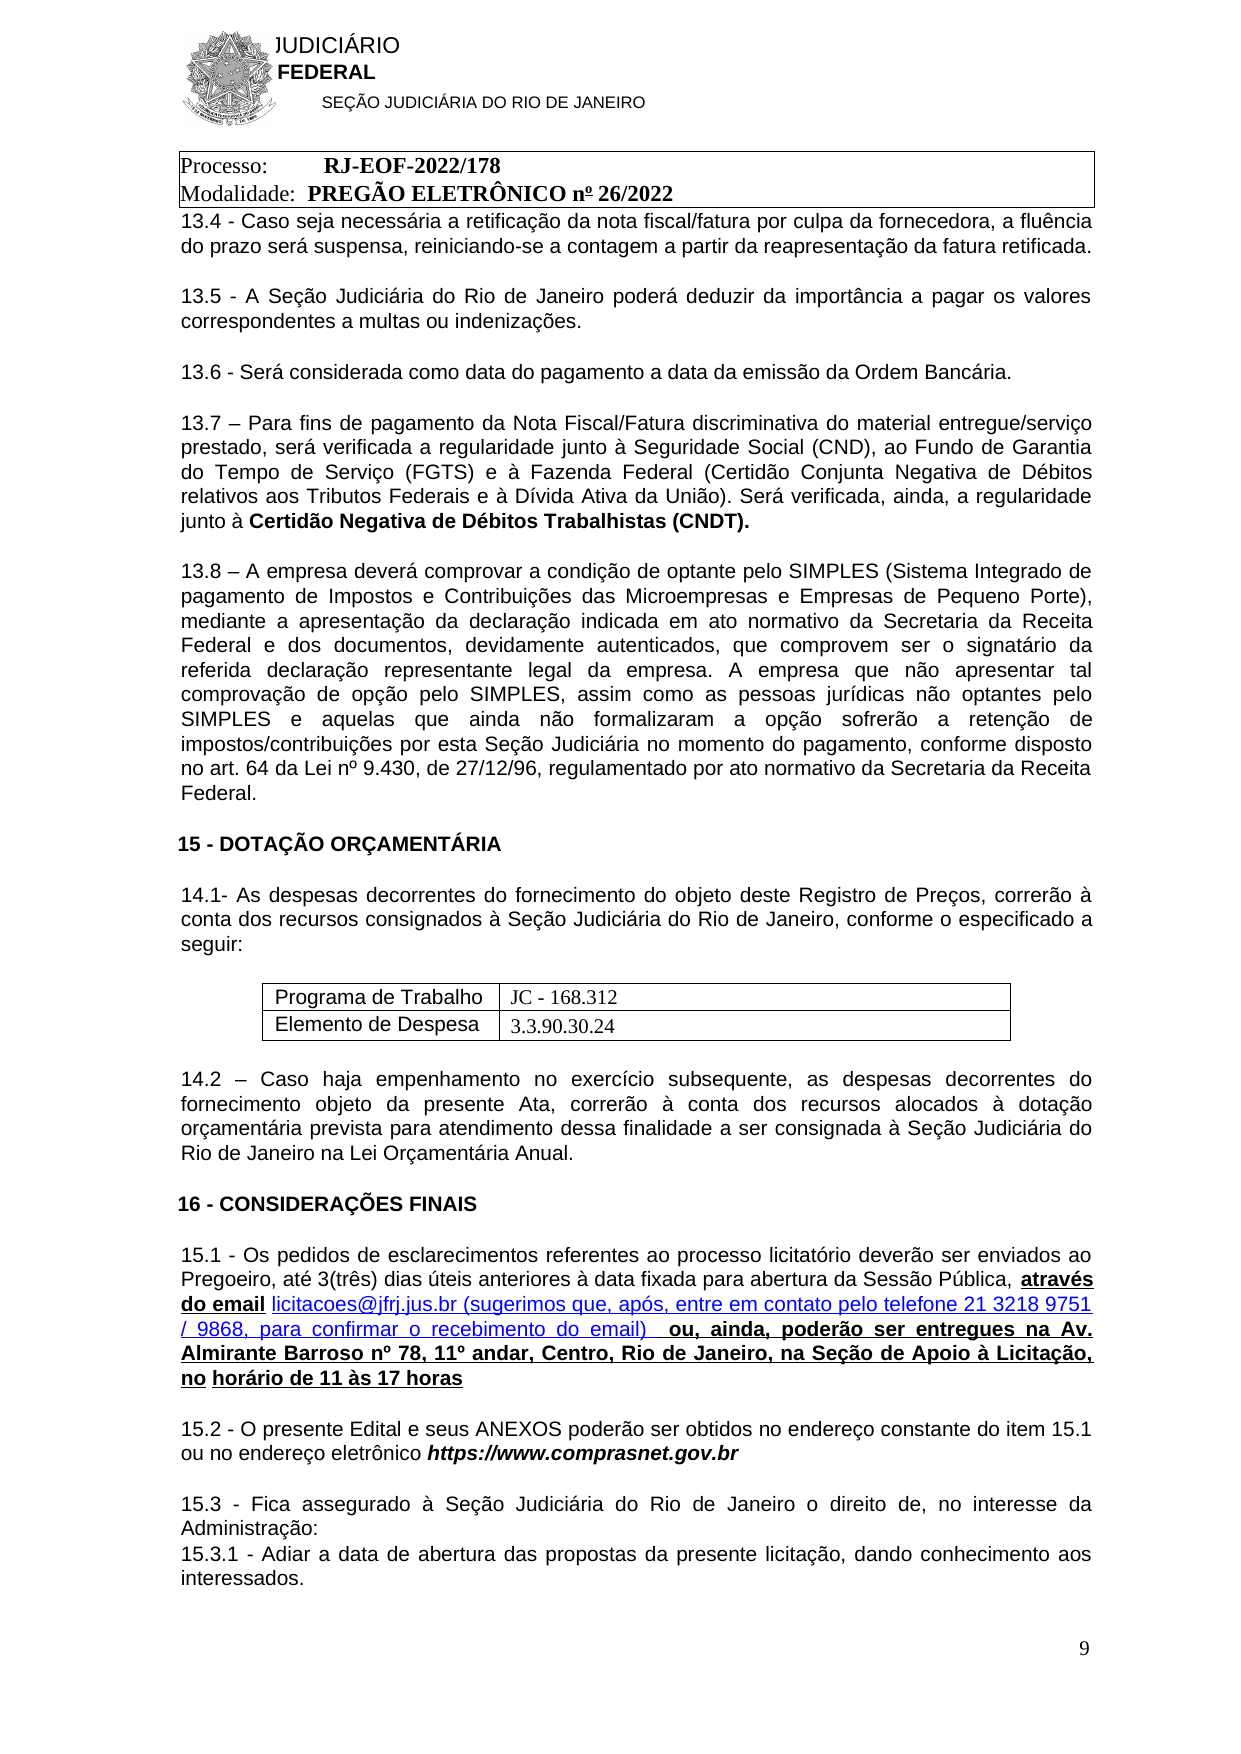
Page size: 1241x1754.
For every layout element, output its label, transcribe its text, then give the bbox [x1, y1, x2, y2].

text 15.3.1 - Adiar a data de abertura das propostas da presente licitação, dando conhecimento aos interessados. [181, 1541, 1093, 1590]
subtitle - DOTAÇÃO ORÇAMENTÁRIA [177, 831, 1095, 855]
text 13.5 - A Seção Judiciária do Rio de Janeiro poderá deduzir da importância a pagar os valores correspondentes a multas ou indenizações. [181, 284, 1093, 333]
text 13.4 - Caso seja necessária a retificação da nota fiscal/fatura por culpa da fornecedora, a fluência do prazo será suspensa, reiniciando-se a contagem a partir da reapresentação da fatura retificada. [181, 209, 1093, 257]
text 15.1 - Os pedidos de esclarecimentos referentes ao processo licitatório deverão ser enviados ao Pregoeiro, até 3(três) dias úteis anteriores à data fixada para abertura da Sessão Pública, através do email licitacoes@jfrj.jus.br (sugerimos que, após, entre em contato pelo telefone 21 3218 9751 / 9868, para confirmar o recebimento do email) ou, ainda, poderão ser entregues na Av. [181, 1243, 1093, 1337]
text 13.7 – Para fins de pagamento da Nota Fiscal/Fatura discriminativa do material entregue/serviço prestado, será verificada a regularidade junto à Seguridade Social (CND), ao Fundo de Garantia do Tempo de Serviço (FGTS) e à Fazenda Federal (Certidão Conjunta Negativa de Débitos relativos aos Tributos Federais e à Dívida Ativa da União). Será verificada, ainda, a regularidade junto à Certidão Negativa de Débitos Trabalhistas (CNDT). [181, 410, 1093, 533]
text 15.2 - O presente Edital e seus ANEXOS poderão ser obtidos no endereço constante do item 15.1 ou no endereço eletrônico https://www.comprasnet.gov.br [181, 1416, 1093, 1465]
table_header JC - 168.312 [500, 984, 1010, 1010]
table_header Programa de Trabalho [263, 984, 499, 1010]
text 13.8 – A empresa deverá comprovar a condição de optante pelo SIMPLES (Sistema Integrado de pagamento de Impostos e Contribuições das Microempresas e Empresas de Pequeno Porte), mediante a apresentação da declaração indicada em ato normativo da Secretaria da Receita Federal e dos documentos, devidamente autenticados, que comprovem ser o signatário da referida declaração representante legal da empresa. A empresa que não apresentar tal comprovação de opção pelo SIMPLES, assim como as pessoas jurídicas não optantes pelo SIMPLES e aquelas que ainda não formalizaram a opção sofrerão a retenção de impostos/contribuições por esta Seção Judiciária no momento do pagamento, conforme disposto no art. 64 da Lei nº 9.430, de 27/12/96, regulamentado por ato normativo da Secretaria da Receita Federal. [181, 559, 1093, 804]
text 14.2 – Caso haja empenhamento no exercício subsequente, as despesas decorrentes do fornecimento objeto da presente Ata, correrão à conta dos recursos alocados à dotação orçamentária prevista para atendimento dessa finalidade a ser consignada à Seção Judiciária do Rio de Janeiro na Lei Orçamentária Anual. [181, 1067, 1093, 1165]
text 13.6 - Será considerada como data do pagamento a data da emissão da Ordem Bancária. [181, 359, 1093, 383]
text 15.3 - Fica assegurado à Seção Judiciária do Rio de Janeiro o direito de, no interesse da Administração: [181, 1492, 1093, 1540]
table_cell Elemento de Despesa [263, 1011, 499, 1040]
table_cell 3.3.90.30.24 [500, 1011, 1010, 1040]
text Almirante Barroso nº 78, 11º andar, Centro, Rio de Janeiro, na Seção de Apoio à Licitação, [181, 1338, 1093, 1362]
text 14.1- As despesas decorrentes do fornecimento do objeto deste Registro de Preços, correrão à conta dos recursos consignados à Seção Judiciária do Rio de Janeiro, conforme o especificado a seguir: [181, 883, 1093, 956]
subtitle - CONSIDERAÇÕES FINAIS [177, 1191, 1095, 1215]
text no horário de 11 às 17 horas [181, 1363, 1093, 1389]
